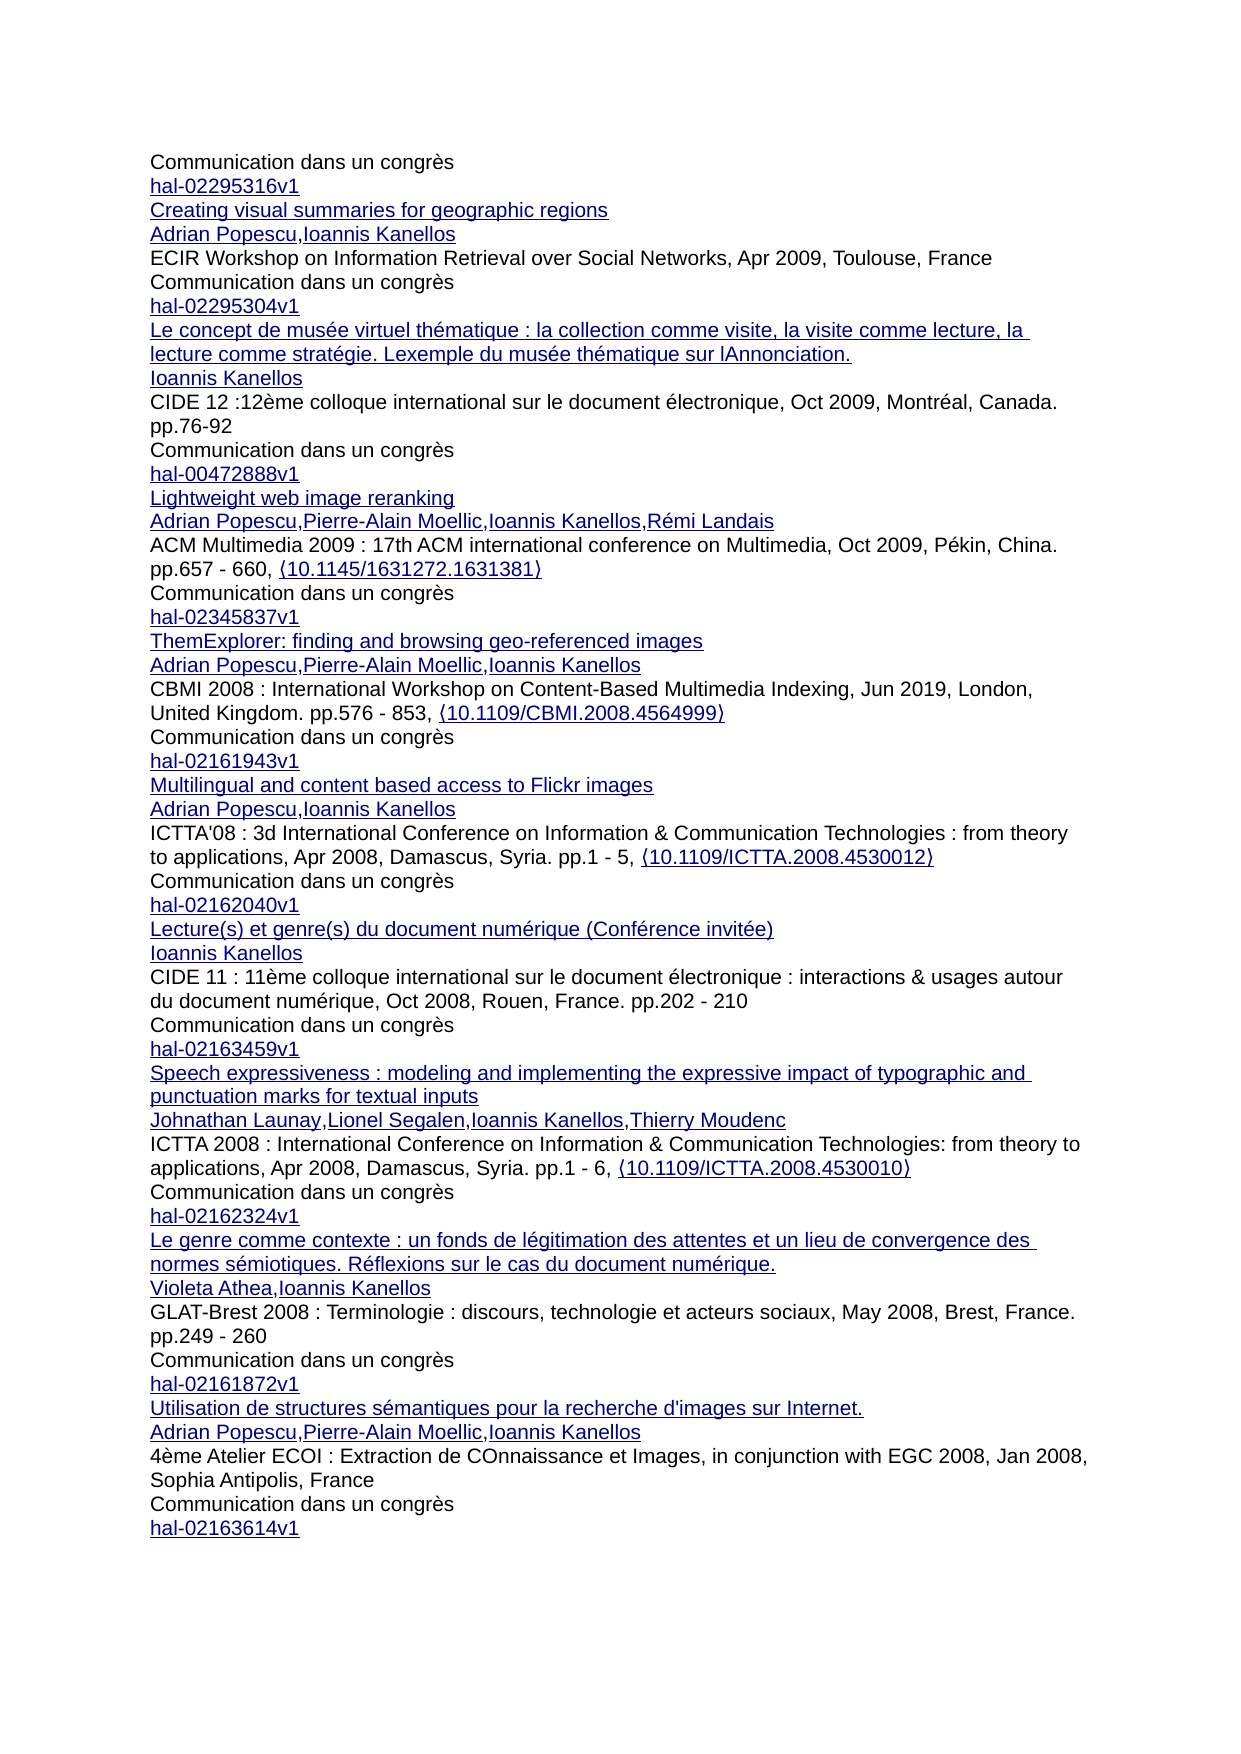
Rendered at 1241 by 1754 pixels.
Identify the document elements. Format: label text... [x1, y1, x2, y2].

table_cell Multilingual and content based access to Flickr images Adrian Popescu,Ioannis Kanellos ICTTA'08 : 3d International Conference on Information & Communication Technologies : from theory to applications, Apr 2008, Damascus, Syria. pp.1 - 5, ⟨10.1109/ICTTA.2008.4530012⟩ Communication dans un congrès hal-02162040v1 [150, 773, 1090, 917]
table_cell Creating visual summaries for geographic regions Adrian Popescu,Ioannis Kanellos ECIR Workshop on Information Retrieval over Social Networks, Apr 2009, Toulouse, France Communication dans un congrès hal-02295304v1 [150, 198, 1090, 318]
table_cell Lecture(s) et genre(s) du document numérique (Conférence invitée) Ioannis Kanellos CIDE 11 : 11ème colloque international sur le document électronique : interactions & usages autour du document numérique, Oct 2008, Rouen, France. pp.202 - 210 Communication dans un congrès hal-02163459v1 [150, 917, 1090, 1060]
table_cell Le concept de musée virtuel thématique : la collection comme visite, la visite comme lecture, la lecture comme stratégie. Lexemple du musée thématique sur lAnnonciation. Ioannis Kanellos CIDE 12 :12ème colloque international sur le document électronique, Oct 2009, Montréal, Canada. pp.76-92 Communication dans un congrès hal-00472888v1 [150, 318, 1090, 485]
table_cell Le genre comme contexte : un fonds de légitimation des attentes et un lieu de convergence des normes sémiotiques. Réflexions sur le cas du document numérique. Violeta Athea,Ioannis Kanellos GLAT-Brest 2008 : Terminologie : discours, technologie et acteurs sociaux, May 2008, Brest, France. pp.249 - 260 Communication dans un congrès hal-02161872v1 [150, 1228, 1090, 1396]
table_cell Utilisation de structures sémantiques pour la recherche d'images sur Internet. Adrian Popescu,Pierre-Alain Moellic,Ioannis Kanellos 4ème Atelier ECOI : Extraction de COnnaissance et Images, in conjunction with EGC 2008, Jan 2008, Sophia Antipolis, France Communication dans un congrès hal-02163614v1 [150, 1396, 1090, 1539]
table_cell Communication dans un congrès hal-02295316v1 [150, 150, 1090, 198]
table_cell Speech expressiveness : modeling and implementing the expressive impact of typographic and punctuation marks for textual inputs Johnathan Launay,Lionel Segalen,Ioannis Kanellos,Thierry Moudenc ICTTA 2008 : International Conference on Information & Communication Technologies: from theory to applications, Apr 2008, Damascus, Syria. pp.1 - 6, ⟨10.1109/ICTTA.2008.4530010⟩ Communication dans un congrès hal-02162324v1 [150, 1060, 1090, 1228]
table_cell Lightweight web image reranking Adrian Popescu,Pierre-Alain Moellic,Ioannis Kanellos,Rémi Landais ACM Multimedia 2009 : 17th ACM international conference on Multimedia, Oct 2009, Pékin, China. pp.657 - 660, ⟨10.1145/1631272.1631381⟩ Communication dans un congrès hal-02345837v1 [150, 485, 1090, 629]
table_cell ThemExplorer: finding and browsing geo-referenced images Adrian Popescu,Pierre-Alain Moellic,Ioannis Kanellos CBMI 2008 : International Workshop on Content-Based Multimedia Indexing, Jun 2019, London, United Kingdom. pp.576 - 853, ⟨10.1109/CBMI.2008.4564999⟩ Communication dans un congrès hal-02161943v1 [150, 629, 1090, 773]
